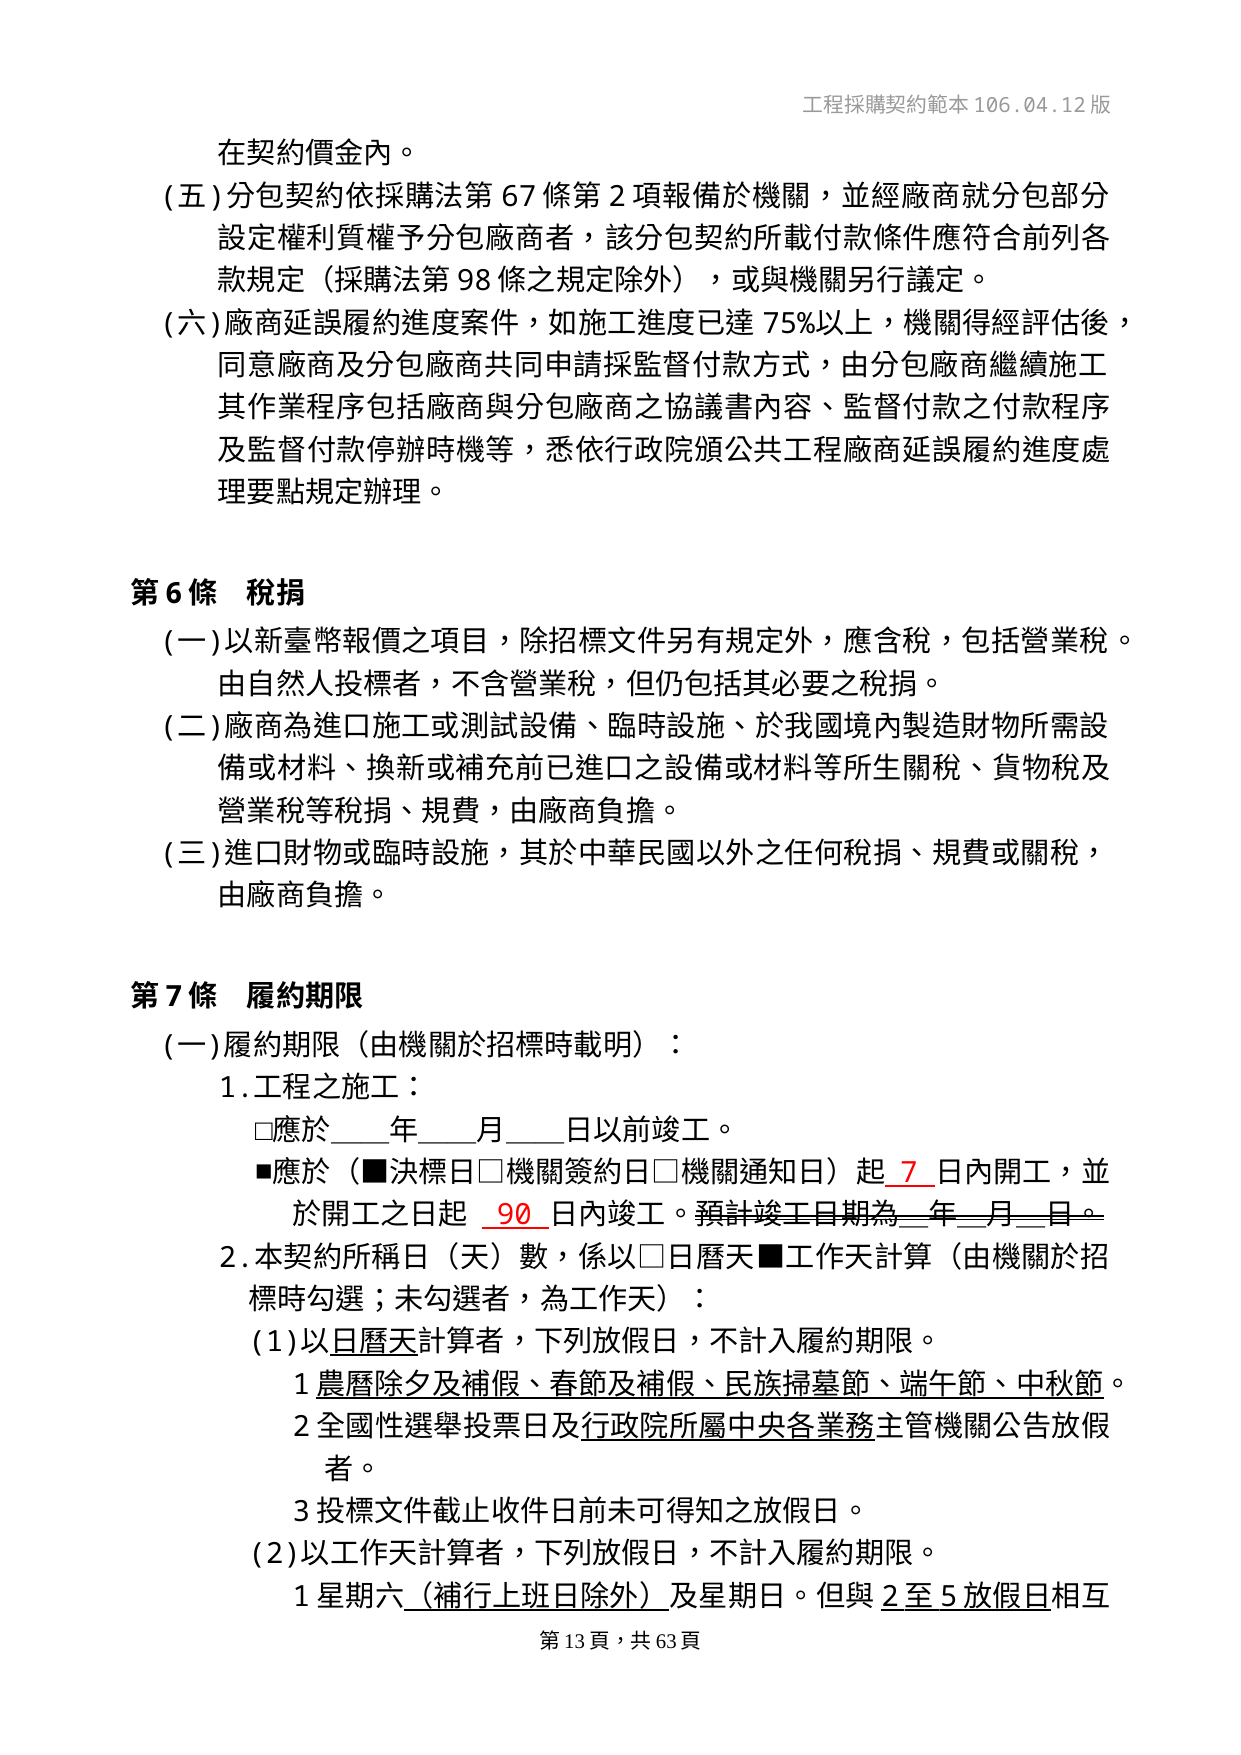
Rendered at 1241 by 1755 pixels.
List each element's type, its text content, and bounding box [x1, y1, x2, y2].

text (二)廠商為進口施工或測試設備、臨時設施、於我國境內製造財物所需設備或材料、換新或補充前已進口之設備或材料等所生關稅、貨物稅及營業稅等稅捐、規費，由廠商負擔。 [159, 703, 1110, 829]
text 1農曆除夕及補假、春節及補假、民族掃墓節、端午節、中秋節。 [292, 1360, 1110, 1403]
text 3投標文件截止收件日前未可得知之放假日。 [292, 1487, 1110, 1530]
text 2全國性選舉投票日及行政院所屬中央各業務主管機關公告放假者。 [292, 1403, 1110, 1487]
text (1)以日曆天計算者，下列放假日，不計入履約期限。 [248, 1318, 1110, 1360]
text □應於＿＿年＿＿月＿＿日以前竣工。 [255, 1106, 1110, 1148]
text (三)進口財物或臨時設施，其於中華民國以外之任何稅捐、規費或關稅，由廠商負擔。 [159, 829, 1110, 914]
text (五)分包契約依採購法第67條第2項報備於機關，並經廠商就分包部分設定權利質權予分包廠商者，該分包契約所載付款條件應符合前列各款規定（採購法第98條之規定除外），或與機關另行議定。 [159, 172, 1110, 299]
text (2)以工作天計算者，下列放假日，不計入履約期限。 [248, 1530, 1110, 1572]
text 1星期六（補行上班日除外）及星期日。但與2至5放假日相互 [292, 1572, 1110, 1615]
text 在契約價金內。 [159, 130, 1110, 172]
text 第6條 稅捐 [130, 569, 1110, 612]
text 1.工程之施工： [218, 1064, 1110, 1106]
text (一)履約期限（由機關於招標時載明）： [159, 1021, 1110, 1064]
text (一)以新臺幣報價之項目，除招標文件另有規定外，應含稅，包括營業稅。由自然人投標者，不含營業稅，但仍包括其必要之稅捐。 [159, 618, 1110, 703]
text (六)廠商延誤履約進度案件，如施工進度已達75%以上，機關得經評估後，同意廠商及分包廠商共同申請採監督付款方式，由分包廠商繼續施工，其作業程序包括廠商與分包廠商之協議書內容、監督付款之付款程序及監督付款停辦時機等，悉依行政院頒公共工程廠商延誤履約進度處理要點規定辦理。 [159, 299, 1110, 511]
text 第7條 履約期限 [130, 973, 1110, 1015]
text ■應於（■決標日□機關簽約日□機關通知日）起 7 日內開工，並於開工之日起 90 日內竣工。預計竣工日期為＿年＿月＿日。 [255, 1148, 1110, 1233]
text 2.本契約所稱日（天）數，係以□日曆天■工作天計算（由機關於招標時勾選；未勾選者，為工作天）： [218, 1233, 1110, 1318]
